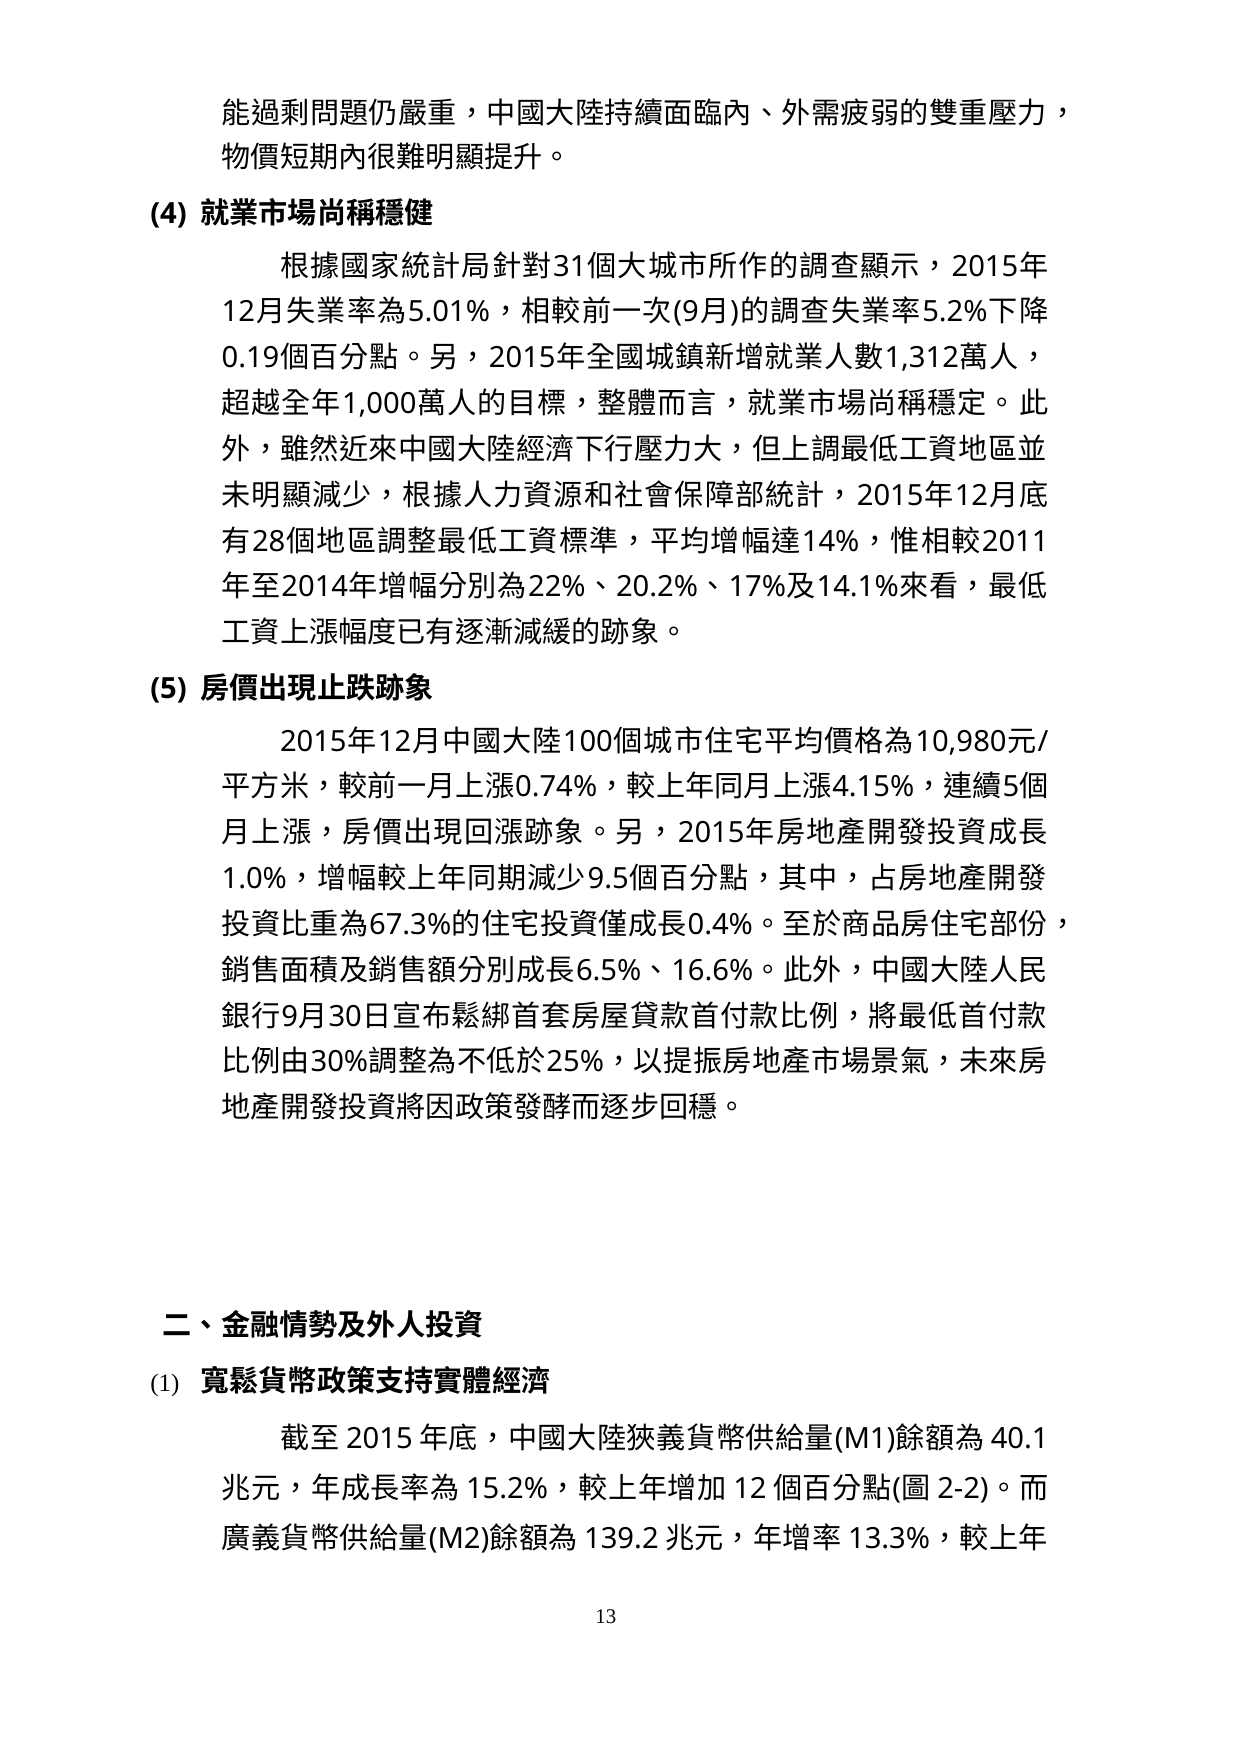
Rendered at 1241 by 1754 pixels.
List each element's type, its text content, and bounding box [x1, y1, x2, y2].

text 截至2015年底，中國大陸狹義貨幣供給量(M1)餘額為40.1兆元，年成長率為15.2%，較上年增加12個百分點(圖2-2)。而廣義貨幣供給量(M2)餘額為139.2兆元，年增率13.3%，較上年增加1.1個百分點(圖2-3)，高於12%的年度目標。自2015年7月以來，人民幣即呈走貶趨勢，加上經濟持續走緩，引發人民幣預期貶值深化與資金外流加劇，根據國際金融協會(IIF)報告，2015年新興市場的資本淨流出估計達到7,350億美元，其中，中國大陸外流規模達到6,760億美元。為強化經濟成長動能，人民銀行共5度降準、5度降息(目前金融機構一年期貸款基準利率降至4.35%)，維持寬鬆貨幣政策，強化對實體經濟的支持。 [222, 1409, 1048, 1559]
subtitle 二、金融情勢及外人投資 [162, 1295, 1048, 1345]
list 就業市場尚稱穩健 [162, 182, 1048, 232]
text 根據國家統計局針對31個大城市所作的調查顯示，2015年12月失業率為5.01%，相較前一次(9月)的調查失業率5.2%下降0.19個百分點。另，2015年全國城鎮新增就業人數1,312萬人，超越全年1,000萬人的目標，整體而言，就業市場尚稱穩定。此外，雖然近來中國大陸經濟下行壓力大，但上調最低工資地區並未明顯減少，根據人力資源和社會保障部統計，2015年12月底有28個地區調整最低工資標準，平均增幅達14%，惟相較2011年至2014年增幅分別為22%、20.2%、17%及14.1%來看，最低工資上漲幅度已有逐漸減緩的跡象。 [221, 239, 1048, 651]
list 房價出現止跌跡象 [162, 657, 1048, 707]
text 2015年12月中國大陸100個城市住宅平均價格為10,980元/平方米，較前一月上漲0.74%，較上年同月上漲4.15%，連續5個月上漲，房價出現回漲跡象。另，2015年房地產開發投資成長1.0%，增幅較上年同期減少9.5個百分點，其中，占房地產開發投資比重為67.3%的住宅投資僅成長0.4%。至於商品房住宅部份，銷售面積及銷售額分別成長6.5%、16.6%。此外，中國大陸人民銀行9月30日宣布鬆綁首套房屋貸款首付款比例，將最低首付款比例由30%調整為不低於25%，以提振房地產市場景氣，未來房地產開發投資將因政策發酵而逐步回穩。 [221, 714, 1048, 1126]
list 寬鬆貨幣政策支持實體經濟 [162, 1351, 1048, 1401]
text 受內需低迷與油價及國際大宗商品價格下跌雙重影響，中國大陸2015消費者物價指數(CPI)上漲率為1.4%，較2014年的2.0%下跌0.6個百分點，創6年來新低，就各季資料來看，物價仍處低檔徘徊。另，2015年生產者價格指數(PPI)下降5.2%，若以月資料來看，PPI 已連續46個月呈現負成長。CPI 上漲率仍處低檔、PPI 長期呈負成長，顯示通貨緊縮風險持續上升，加以製造業產能過剩問題仍嚴重，中國大陸持續面臨內、外需疲弱的雙重壓力，物價短期內很難明顯提升。 [221, 89, 1048, 176]
